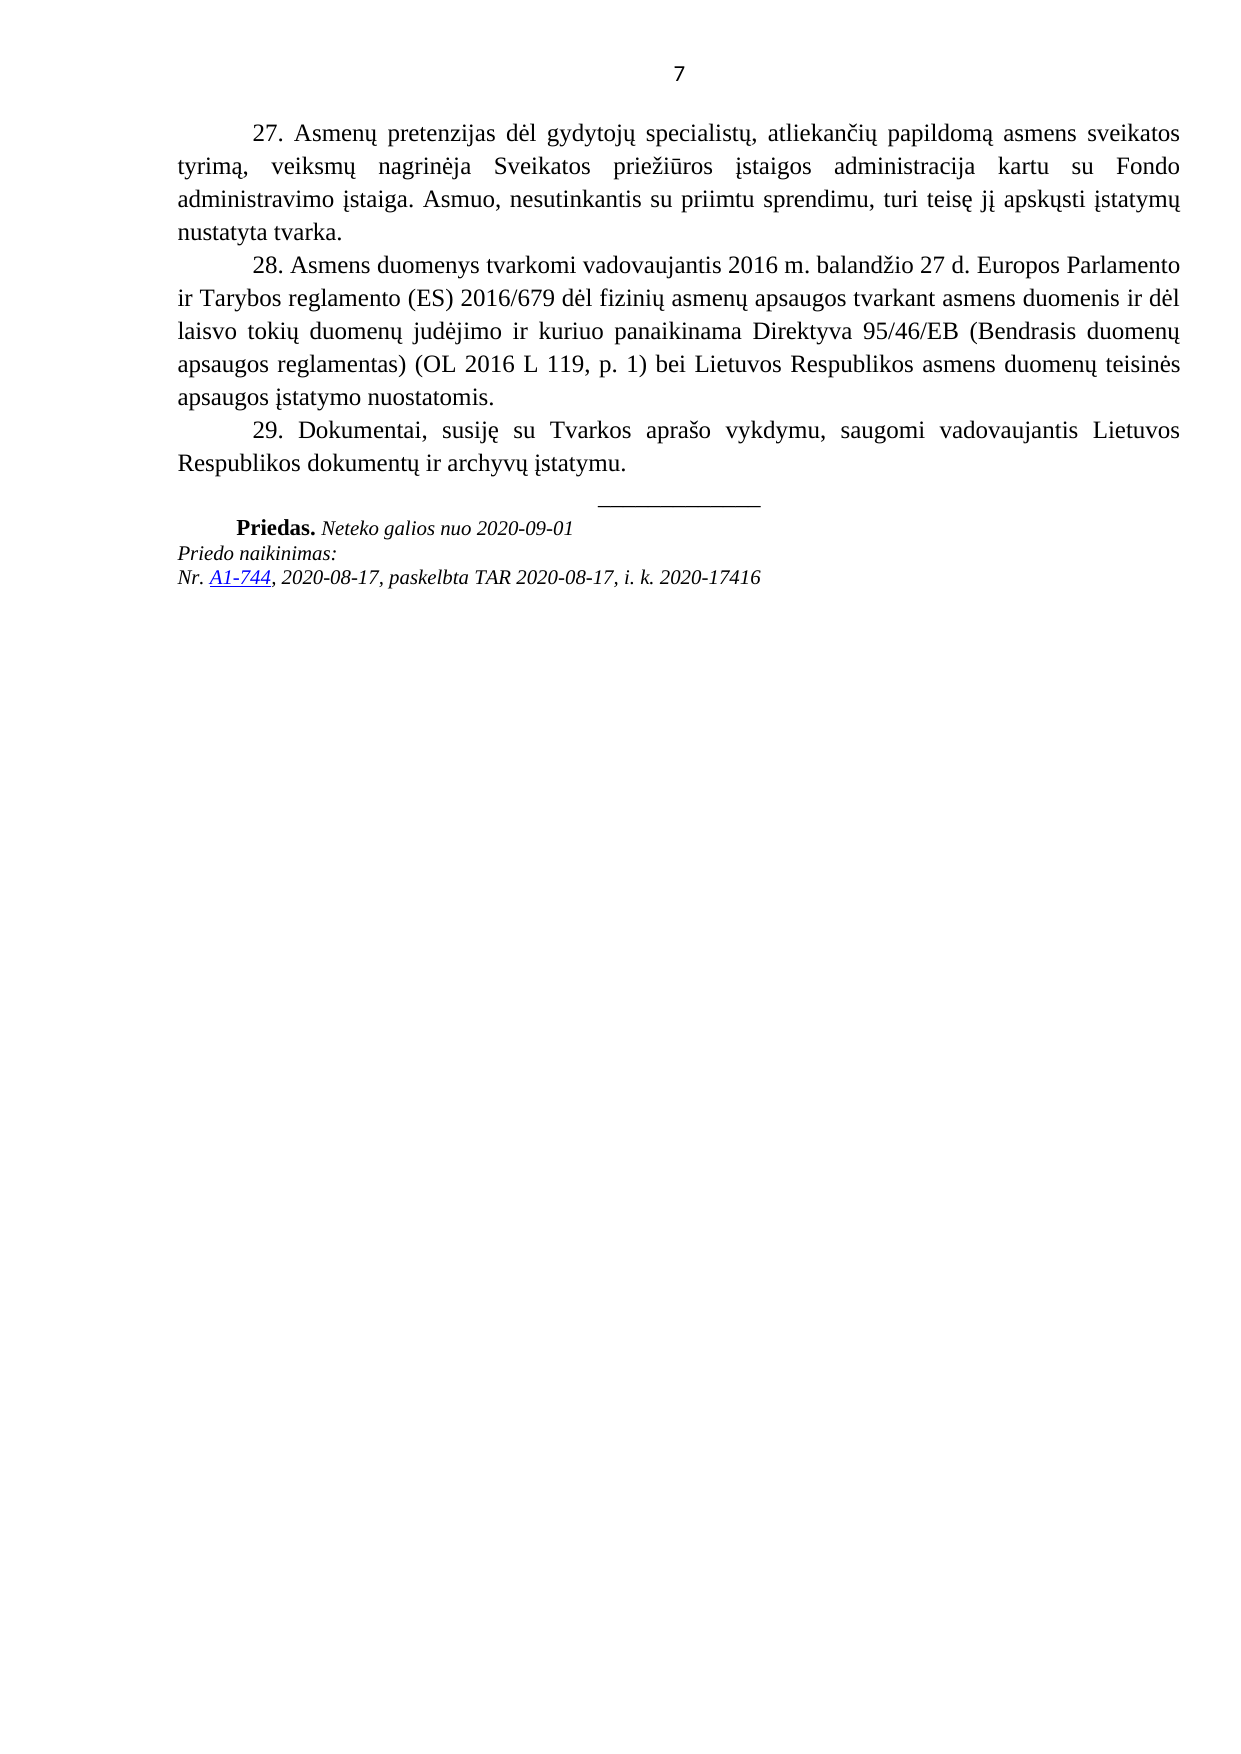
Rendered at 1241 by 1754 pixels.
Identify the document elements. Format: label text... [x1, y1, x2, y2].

text 27. Asmenų pretenzijas dėl gydytojų specialistų, atliekančių papildomą asmens sveikatos tyrimą, veiksmų nagrinėja Sveikatos priežiūros įstaigos administracija kartu su Fondo administravimo įstaiga. Asmuo, nesutinkantis su priimtu sprendimu, turi teisę jį apskųsti įstatymų nustatyta tvarka. [177, 118, 1181, 246]
text 28. Asmens duomenys tvarkomi vadovaujantis 2016 m. balandžio 27 d. Europos Parlamento ir Tarybos reglamento (ES) 2016/679 dėl fizinių asmenų apsaugos tvarkant asmens duomenis ir dėl laisvo tokių duomenų judėjimo ir kuriuo panaikinama Direktyva 95/46/EB (Bendrasis duomenų apsaugos reglamentas) (OL 2016 L 119, p. 1) bei Lietuvos Respublikos asmens duomenų teisinės apsaugos įstatymo nuostatomis. [177, 250, 1181, 411]
text Nr. A1-744, 2020-08-17, paskelbta TAR 2020-08-17, i. k. 2020-17416 [177, 565, 1181, 589]
text Priedas. Neteko galios nuo 2020-09-01 [177, 514, 1181, 541]
text Priedo naikinimas: [177, 541, 1181, 565]
text 29. Dokumentai, susiję su Tvarkos aprašo vykdymu, saugomi vadovaujantis Lietuvos Respublikos dokumentų ir archyvų įstatymu. [177, 415, 1181, 477]
text _____________ [177, 481, 1181, 510]
